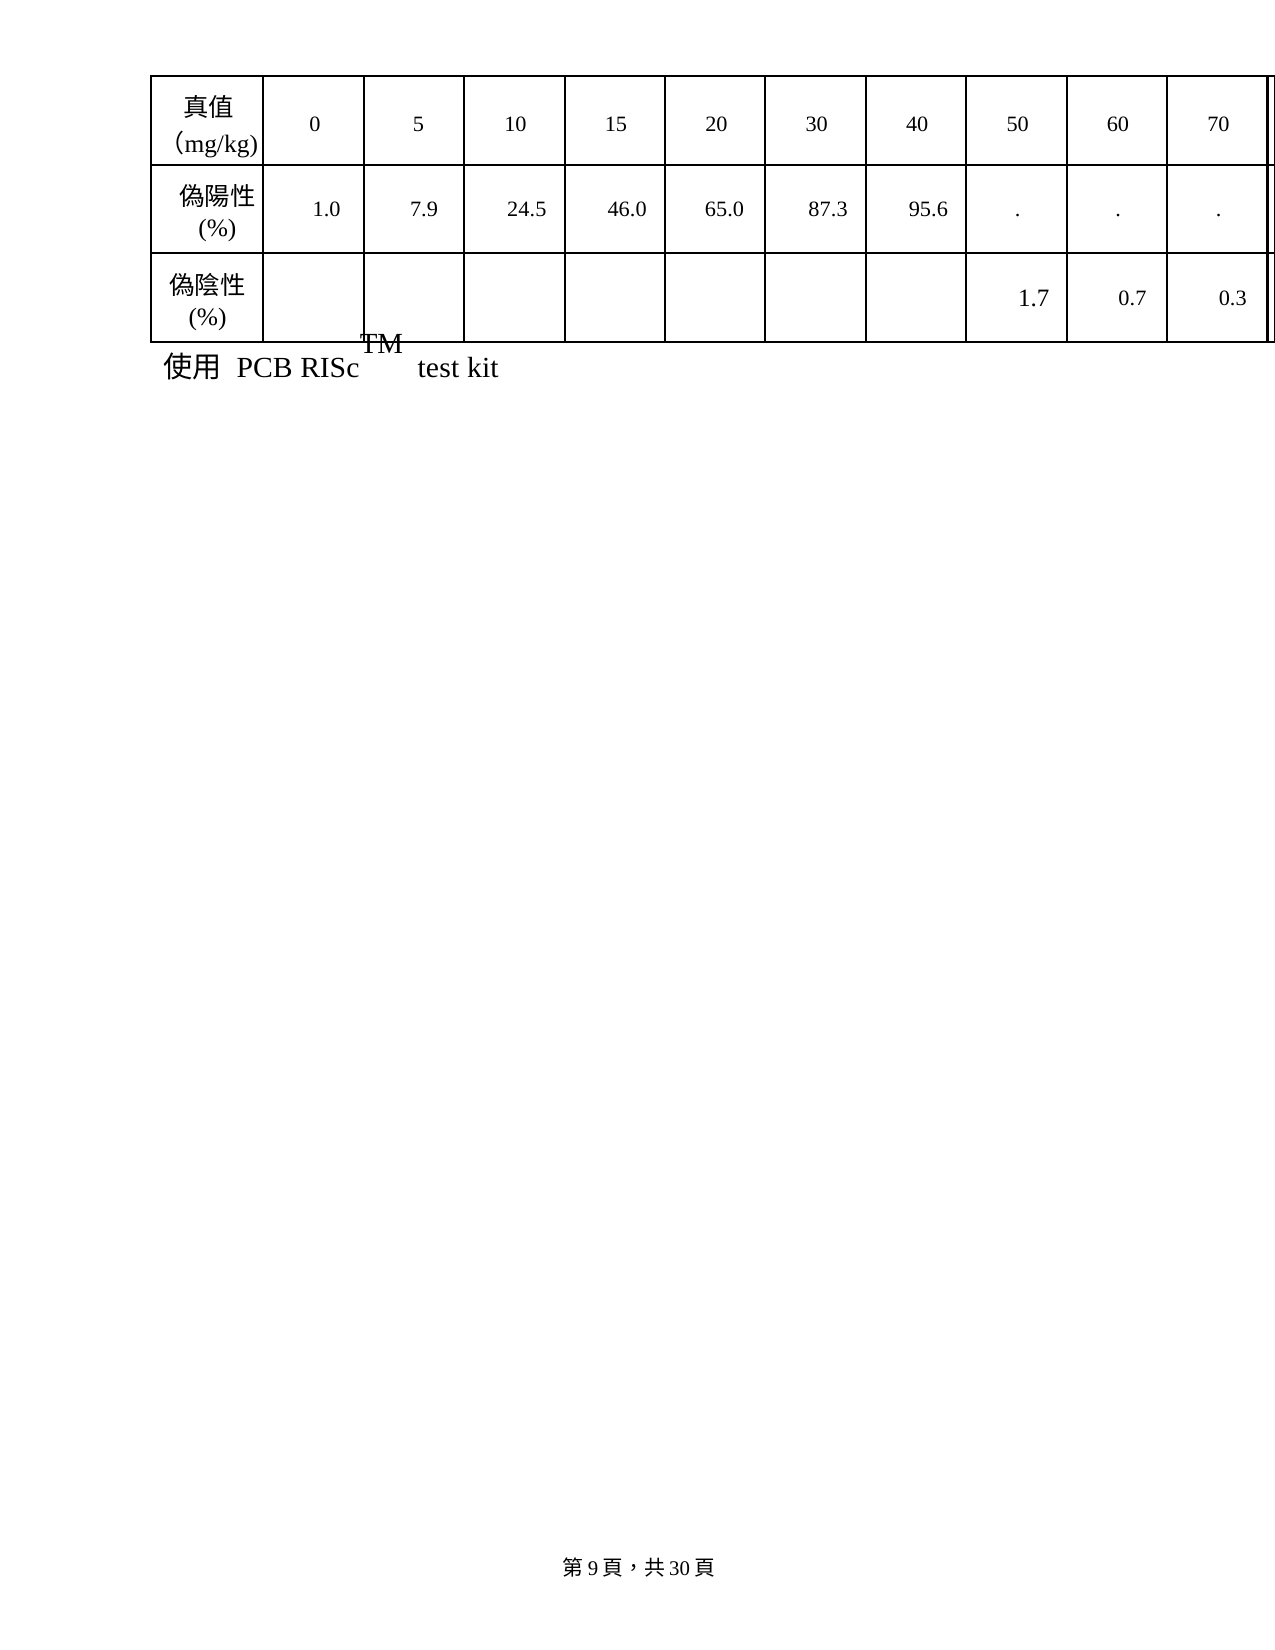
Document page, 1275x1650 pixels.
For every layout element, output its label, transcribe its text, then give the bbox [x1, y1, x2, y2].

table_cell 0.2 [1269, 254, 1274, 341]
table_header 80 [1269, 77, 1274, 164]
table_header 10 [465, 77, 564, 164]
table_header 15 [566, 77, 664, 164]
table_cell 46.0 [566, 166, 664, 252]
table_cell 65.0 [666, 166, 764, 252]
table_header 5 [365, 77, 463, 164]
table_cell 1.7 [967, 254, 1066, 341]
table_header 0 [264, 77, 363, 164]
table_cell 0.3 [1168, 254, 1266, 341]
table_cell [365, 254, 463, 341]
table_cell 95.6 [867, 166, 965, 252]
table_cell 偽陽性 (%) [152, 166, 262, 252]
table_cell . [1068, 166, 1166, 252]
table_cell 0.7 [1068, 254, 1166, 341]
table_cell [867, 254, 965, 341]
table_cell [465, 254, 564, 341]
table_cell . [1168, 166, 1266, 252]
table_cell 24.5 [465, 166, 564, 252]
table_header 真值 （mg/kg) [152, 77, 262, 164]
table_cell [566, 254, 664, 341]
table_cell 7.9 [365, 166, 463, 252]
table_header 70 [1168, 77, 1266, 164]
table_cell 87.3 [766, 166, 865, 252]
table_cell [666, 254, 764, 341]
table_header 40 [867, 77, 965, 164]
table_cell . [967, 166, 1066, 252]
table_header 50 [967, 77, 1066, 164]
table_header 30 [766, 77, 865, 164]
table_cell 1.0 [264, 166, 363, 252]
table_cell . [1269, 166, 1274, 252]
table_cell 偽陰性(%) [152, 254, 262, 341]
table_header 60 [1068, 77, 1166, 164]
text 使用 PCB RIScTM test kit [137, 344, 1135, 385]
table_header 20 [666, 77, 764, 164]
table_cell [766, 254, 865, 341]
table_cell [264, 254, 363, 341]
